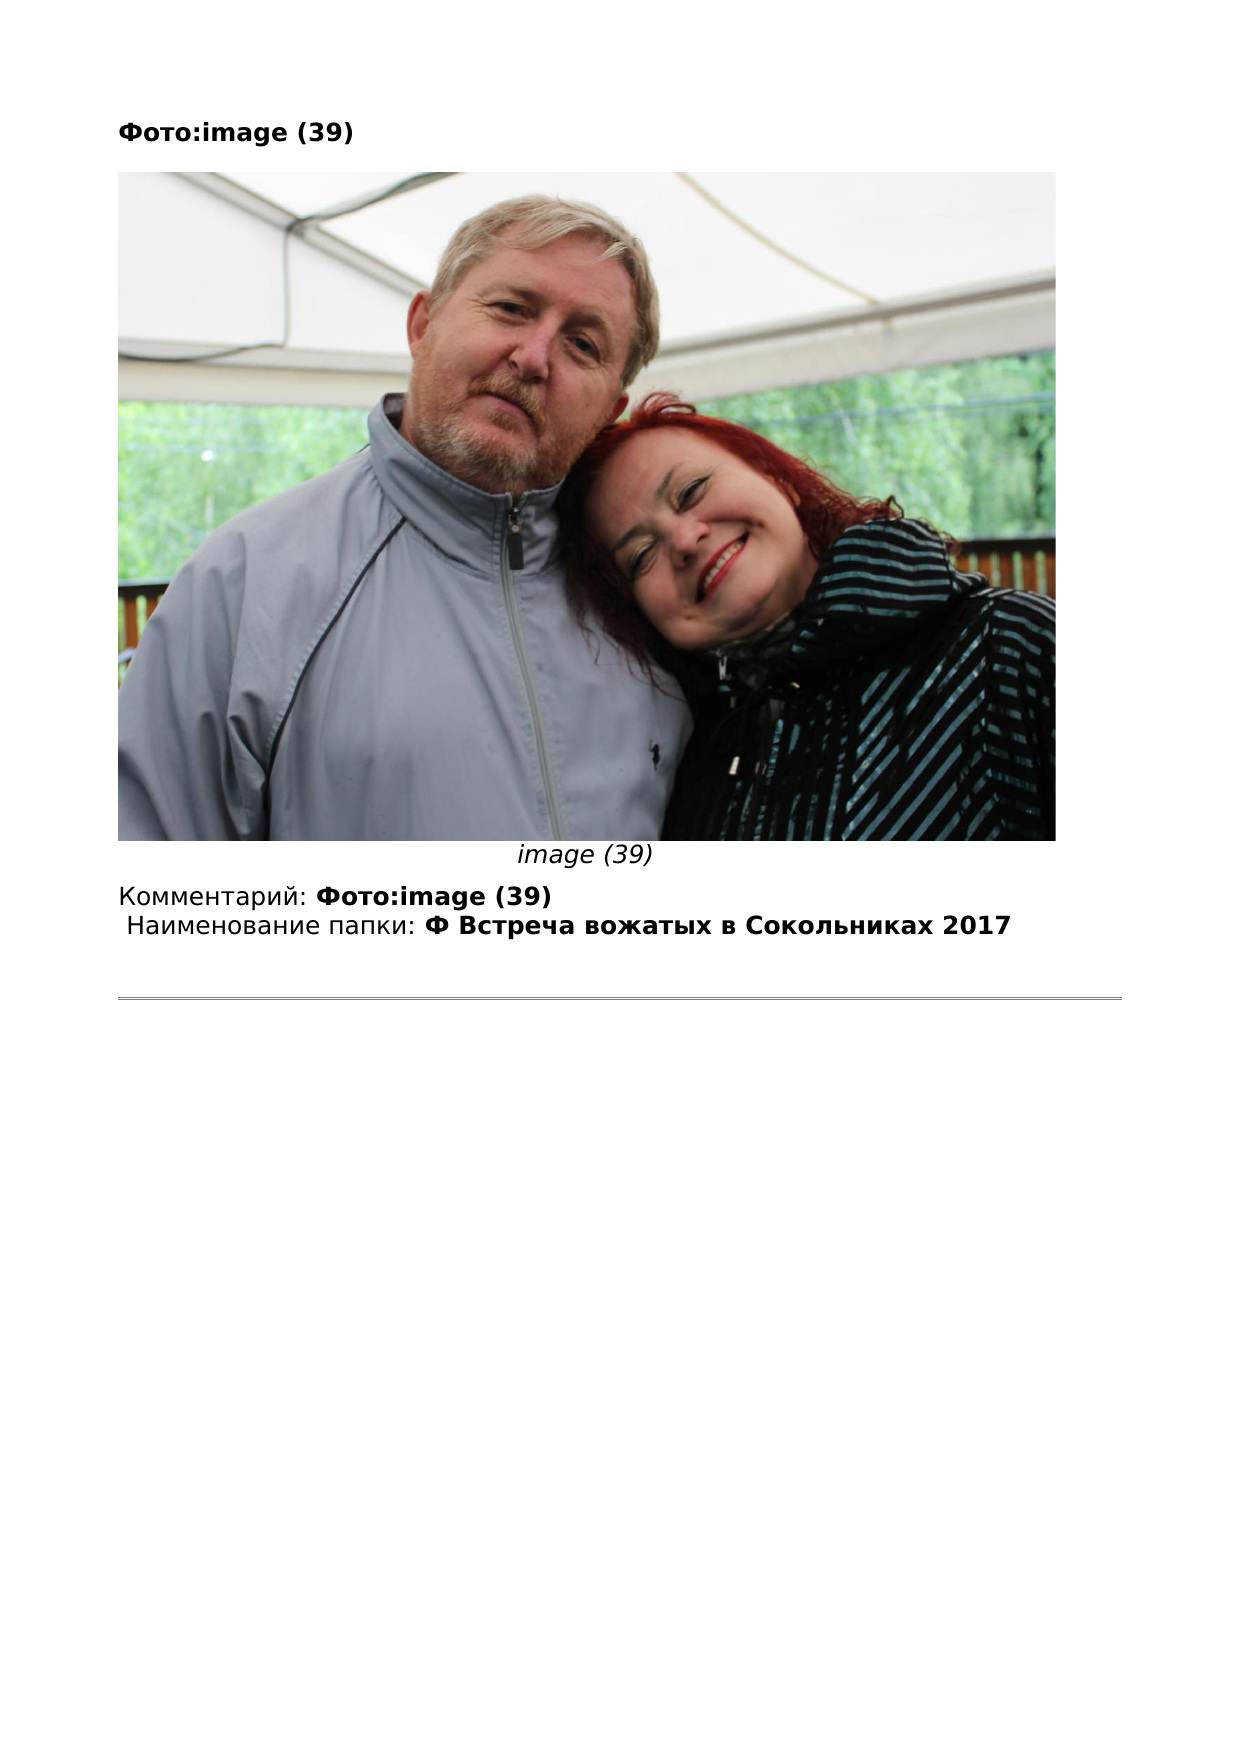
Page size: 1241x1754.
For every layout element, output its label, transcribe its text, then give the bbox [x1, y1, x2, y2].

text image (39) [118, 841, 1056, 870]
text Комментарий: Фото:image (39) Наименование папки: Ф Встреча вожатых в Сокольниках 2017 [118, 882, 1122, 970]
subtitle Фото:image (39) [118, 118, 1122, 147]
picture [118, 172, 1056, 841]
